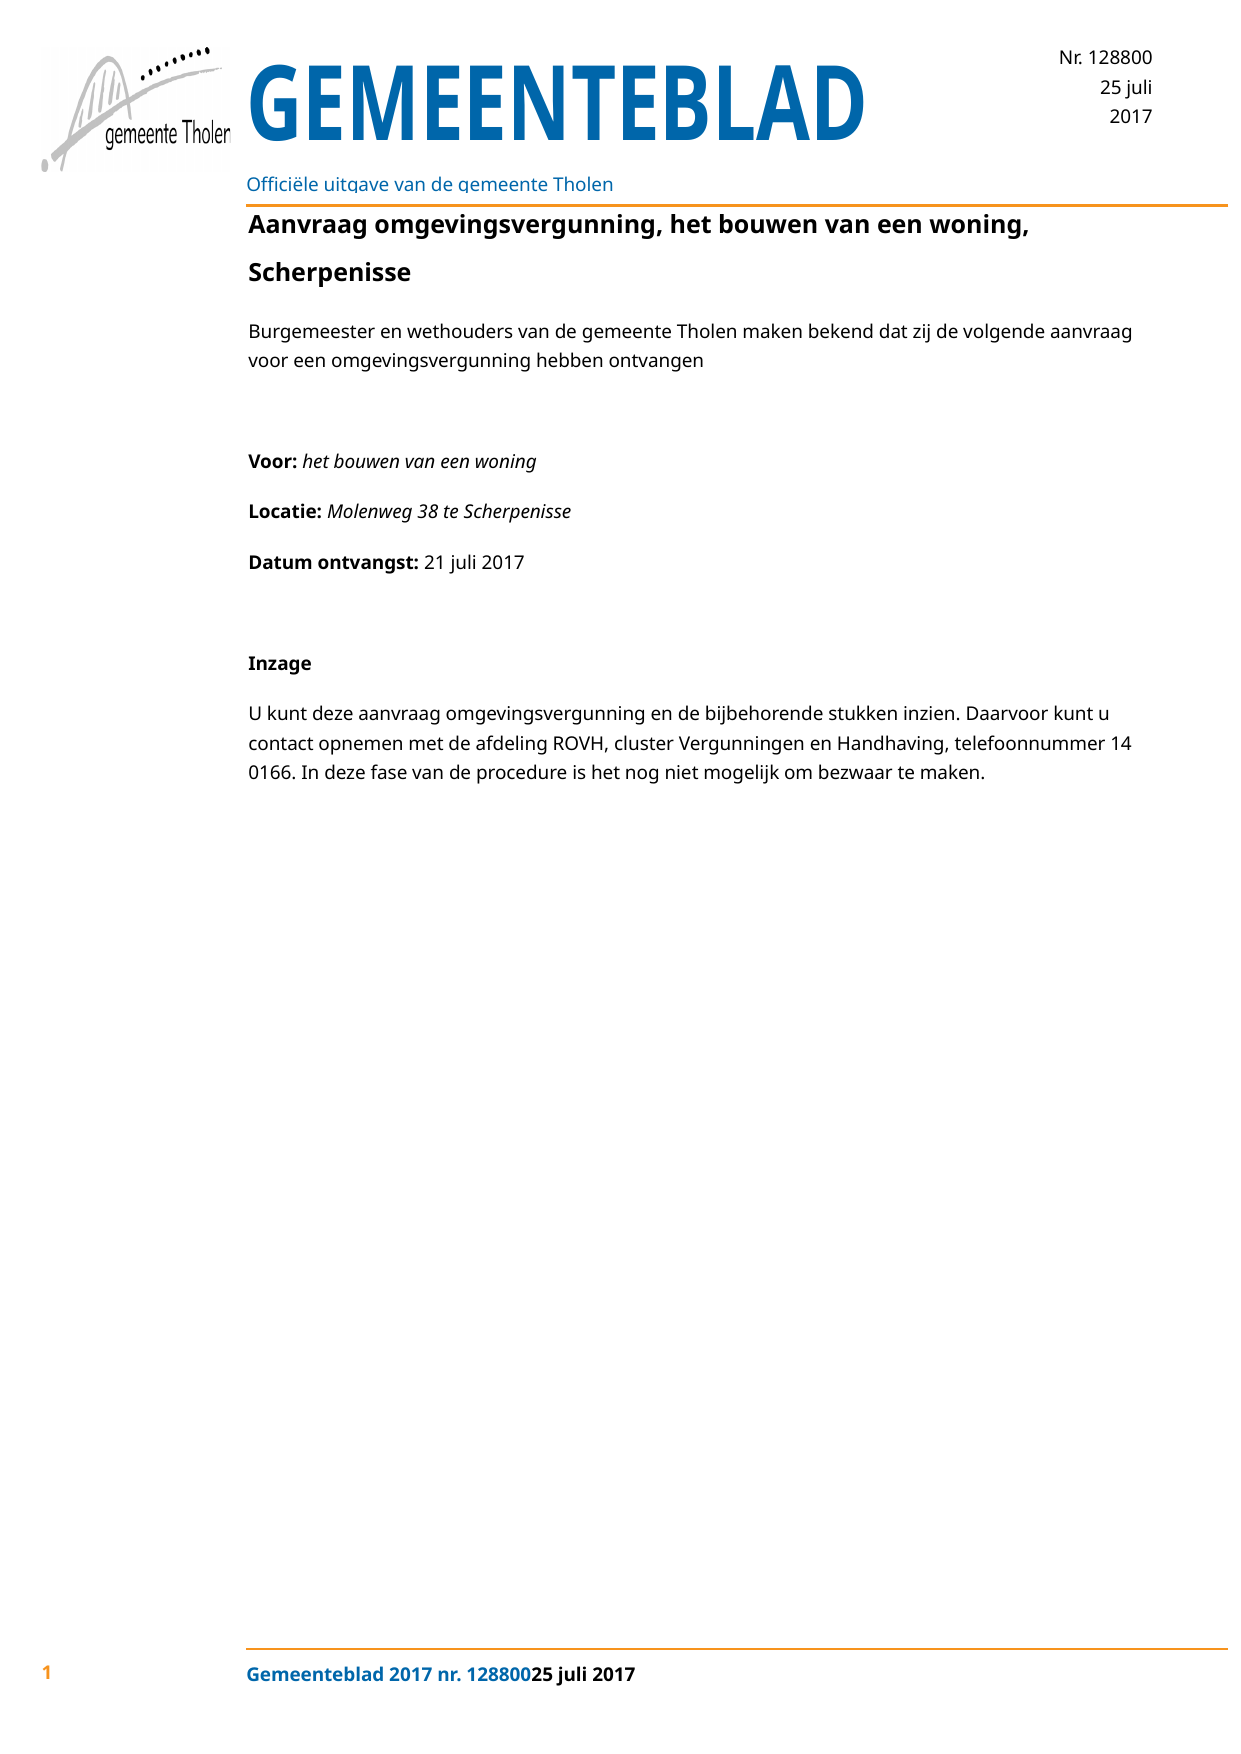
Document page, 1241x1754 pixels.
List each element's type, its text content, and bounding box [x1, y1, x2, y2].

text Voor: het bouwen van een woning [248, 448, 1152, 474]
text Datum ontvangst: 21 juli 2017 [248, 549, 1152, 575]
text U kunt deze aanvraag omgevingsvergunning en de bijbehorende stukken inzien. Daarvoor kunt u contact opnemen met de afdeling ROVH, cluster Vergunningen en Handhaving, telefoonnummer 14 0166. In deze fase van de procedure is het nog niet mogelijk om bezwaar te maken. [248, 700, 1152, 785]
text Locatie: Molenweg 38 te Scherpenisse [248, 499, 1152, 524]
text Burgemeester en wethouders van de gemeente Tholen maken bekend dat zij de volgende aanvraag voor een omgevingsvergunning hebben ontvangen [248, 318, 1152, 373]
text Aanvraag omgevingsvergunning, het bouwen van een woning, Scherpenisse [248, 207, 1152, 288]
text Inzage [248, 650, 1152, 676]
picture [41, 47, 231, 172]
